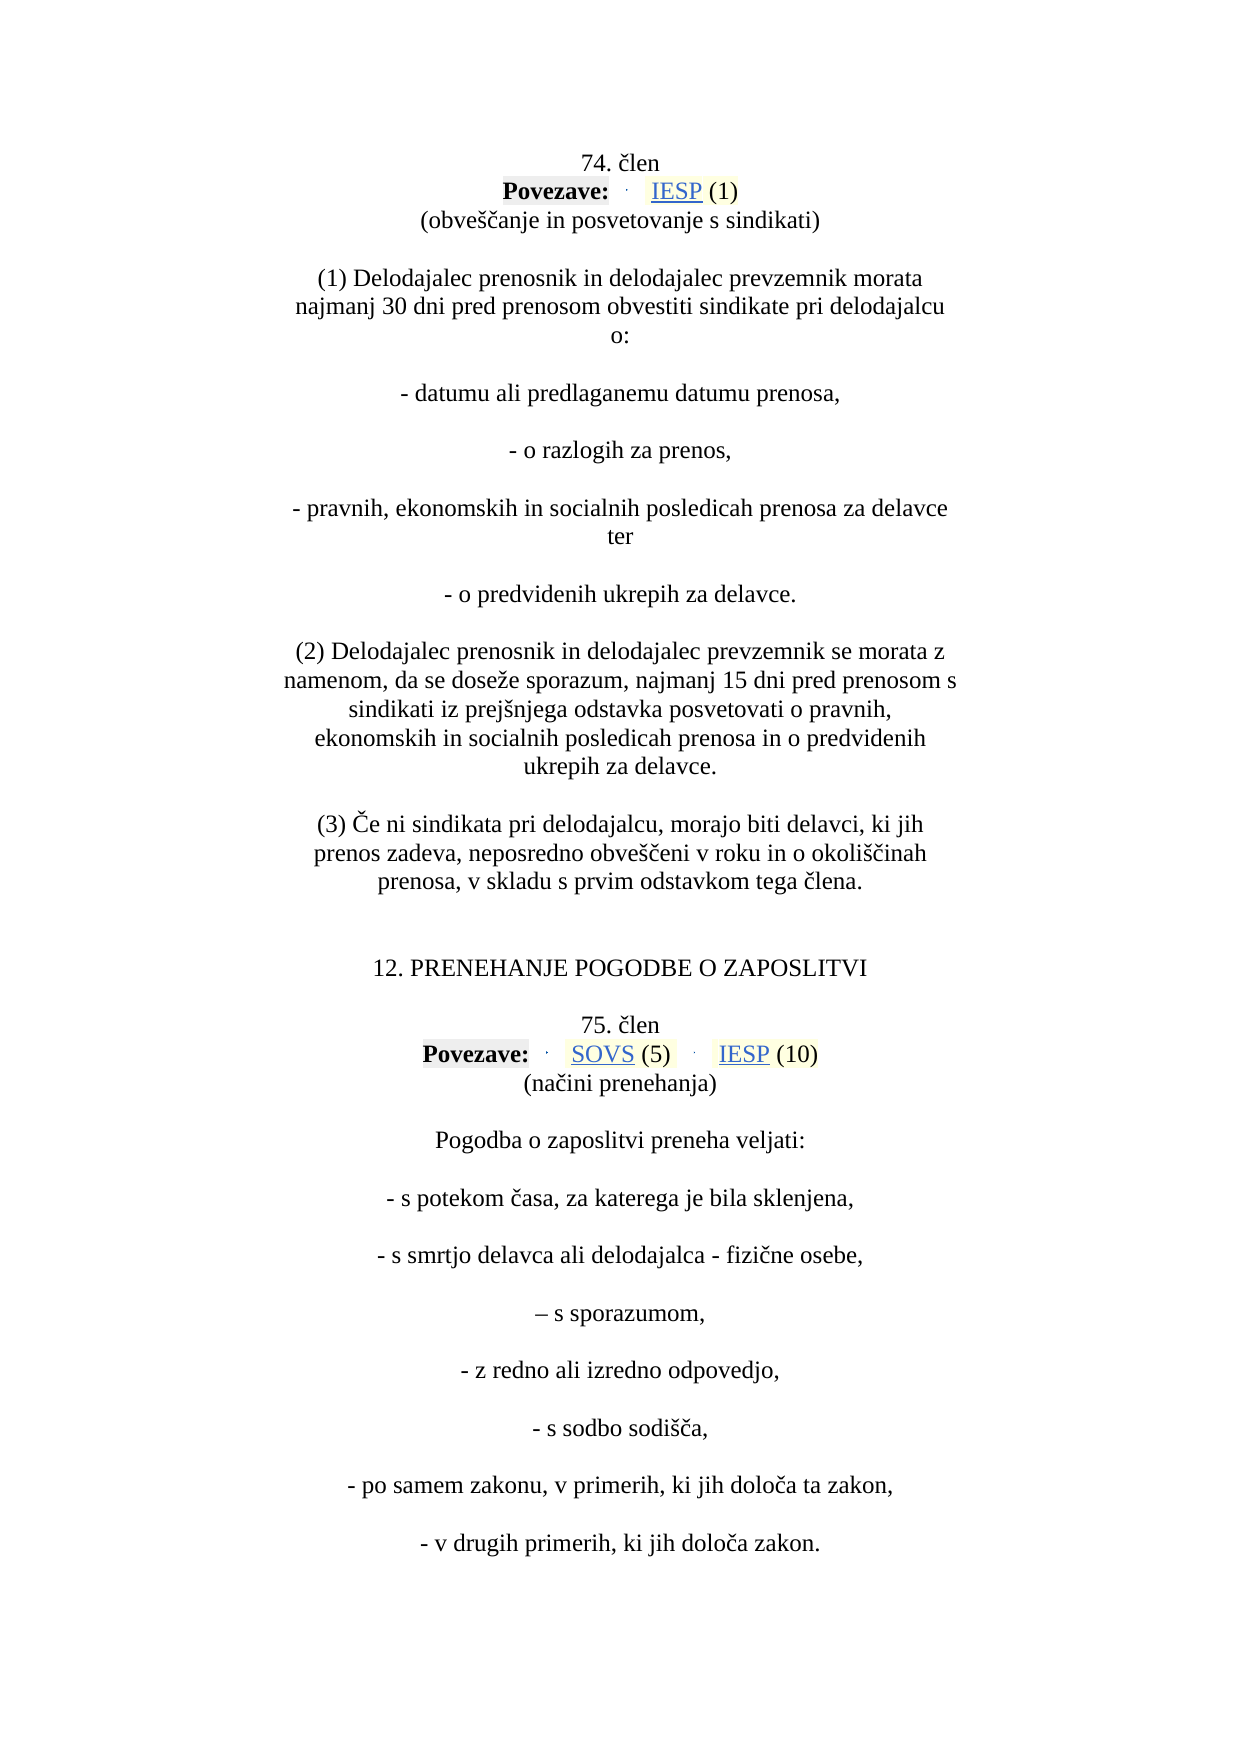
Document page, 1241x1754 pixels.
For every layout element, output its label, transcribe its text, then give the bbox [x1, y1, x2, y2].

table_header 74. člen Povezave: IESP (1) (obveščanje in posvetovanje s sindikati) (1) Delodajalec prenosnik in delodajalec prevzemnik morata najmanj 30 dni pred prenosom obvestiti sindikate pri delodajalcu o: - datumu ali predlaganemu datumu prenosa, - o razlogih za prenos, - pravnih, ekonomskih in socialnih posledicah prenosa za delavce ter - o predvidenih ukrepih za delavce. (2) Delodajalec prenosnik in delodajalec prevzemnik se morata z namenom, da se doseže sporazum, najmanj 15 dni pred prenosom s sindikati iz prejšnjega odstavka posvetovati o pravnih, ekonomskih in socialnih posledicah prenosa in o predvidenih ukrepih za delavce. (3) Če ni sindikata pri delodajalcu, morajo biti delavci, ki jih prenos zadeva, neposredno obveščeni v roku in o okoliščinah prenosa, v skladu s prvim odstavkom tega člena. 12. PRENEHANJE POGODBE O ZAPOSLITVI 75. člen Povezave: SOVS (5) IESP (10) (načini prenehanja) Pogodba o zaposlitvi preneha veljati: - s potekom časa, za katerega je bila sklenjena, - s smrtjo delavca ali delodajalca - fizične osebe, – s sporazumom, - z redno ali izredno odpovedjo, - s sodbo sodišča, - po samem zakonu, v primerih, ki jih določa ta zakon, - v drugih primerih, ki jih določa zakon. [138, 148, 1102, 1585]
